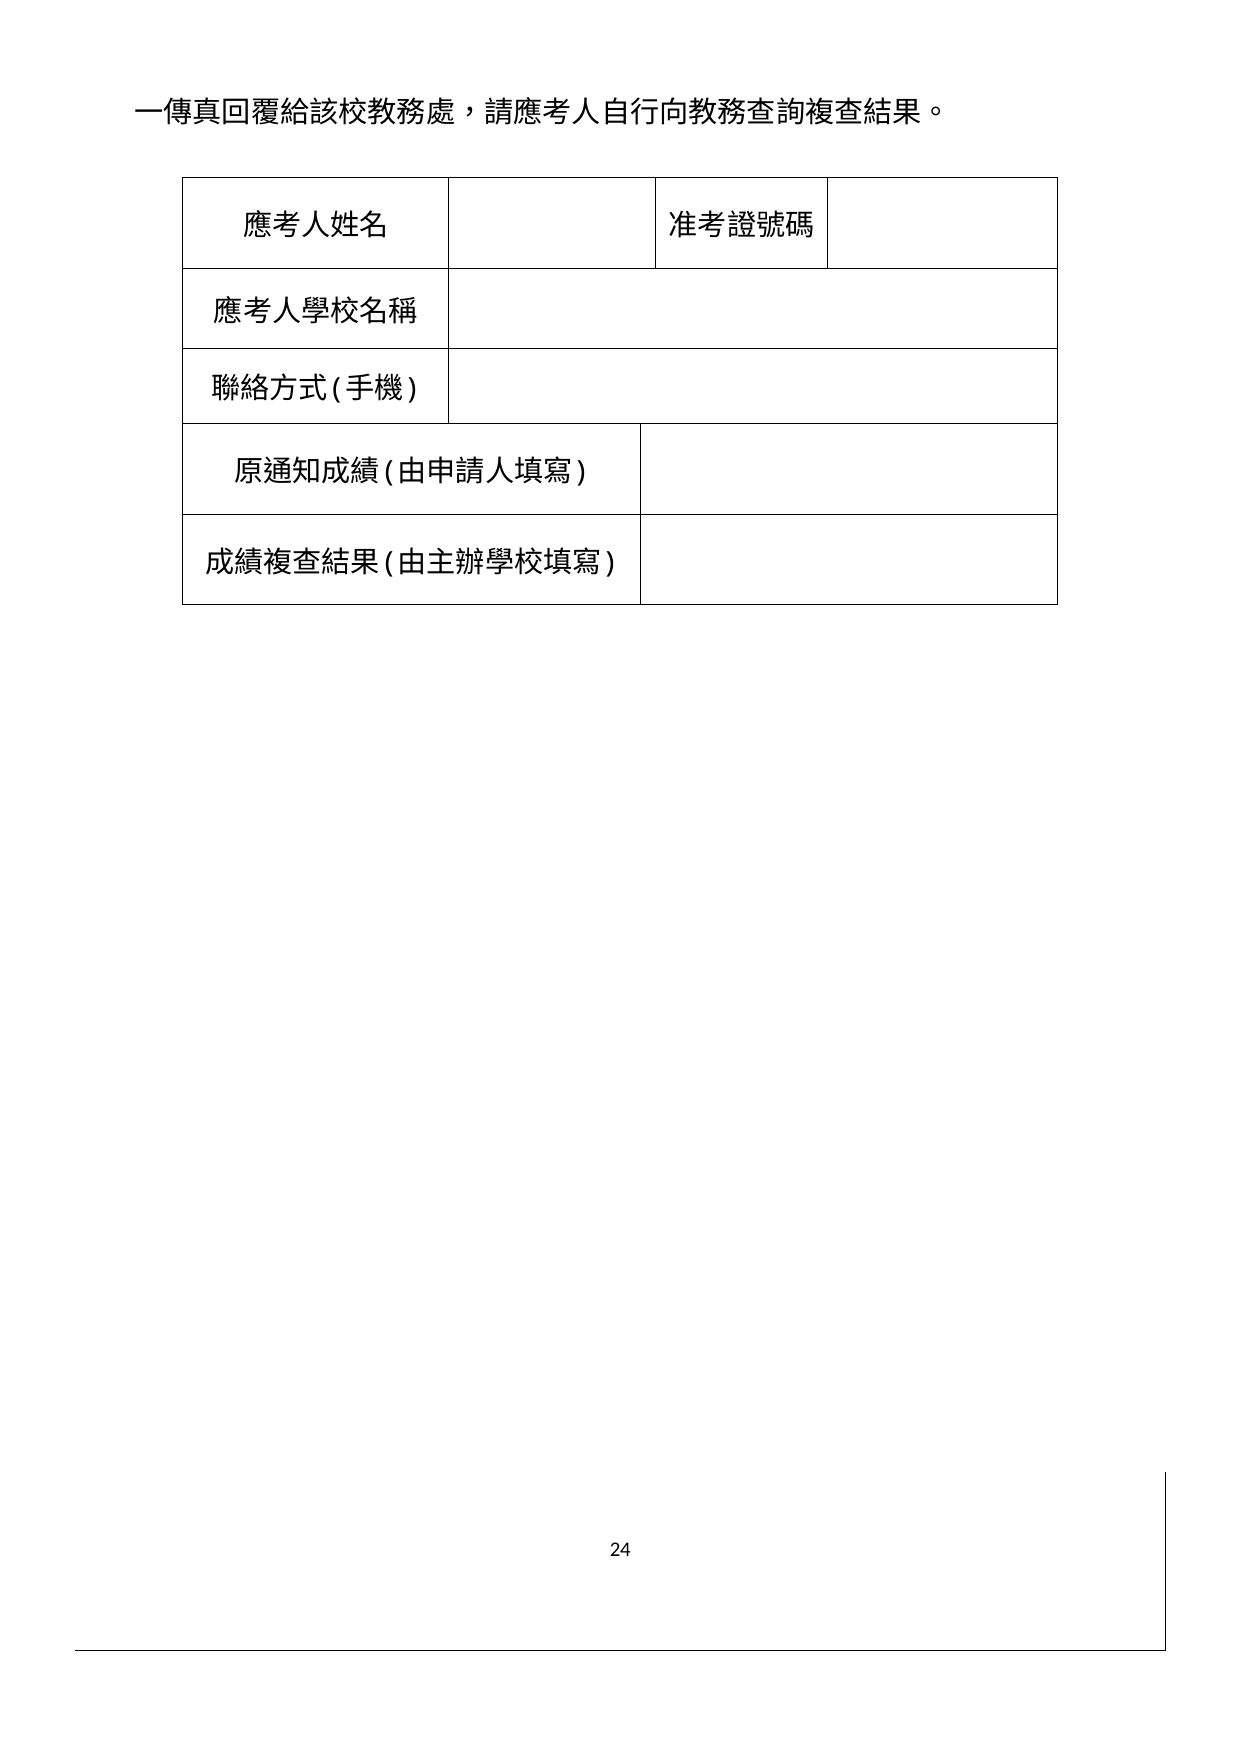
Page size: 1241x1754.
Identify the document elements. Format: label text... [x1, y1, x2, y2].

table_cell [449, 349, 1057, 423]
table_cell [449, 269, 1057, 348]
table_cell [641, 515, 1057, 604]
table_cell 應考人學校名稱 [183, 269, 448, 348]
table_header [449, 178, 655, 267]
table_cell 原通知成績(由申請人填寫) [183, 424, 640, 513]
table_header 准考證號碼 [656, 178, 827, 267]
table_cell 成績複查結果(由主辦學校填寫) [183, 515, 640, 604]
list 一傳真回覆給該校教務處，請應考人自行向教務查詢複查結果。 [75, 89, 1165, 131]
table_cell 聯絡方式(手機) [183, 349, 448, 423]
table_header [828, 178, 1057, 267]
table_cell [641, 424, 1057, 513]
table_header 應考人姓名 [183, 178, 448, 267]
